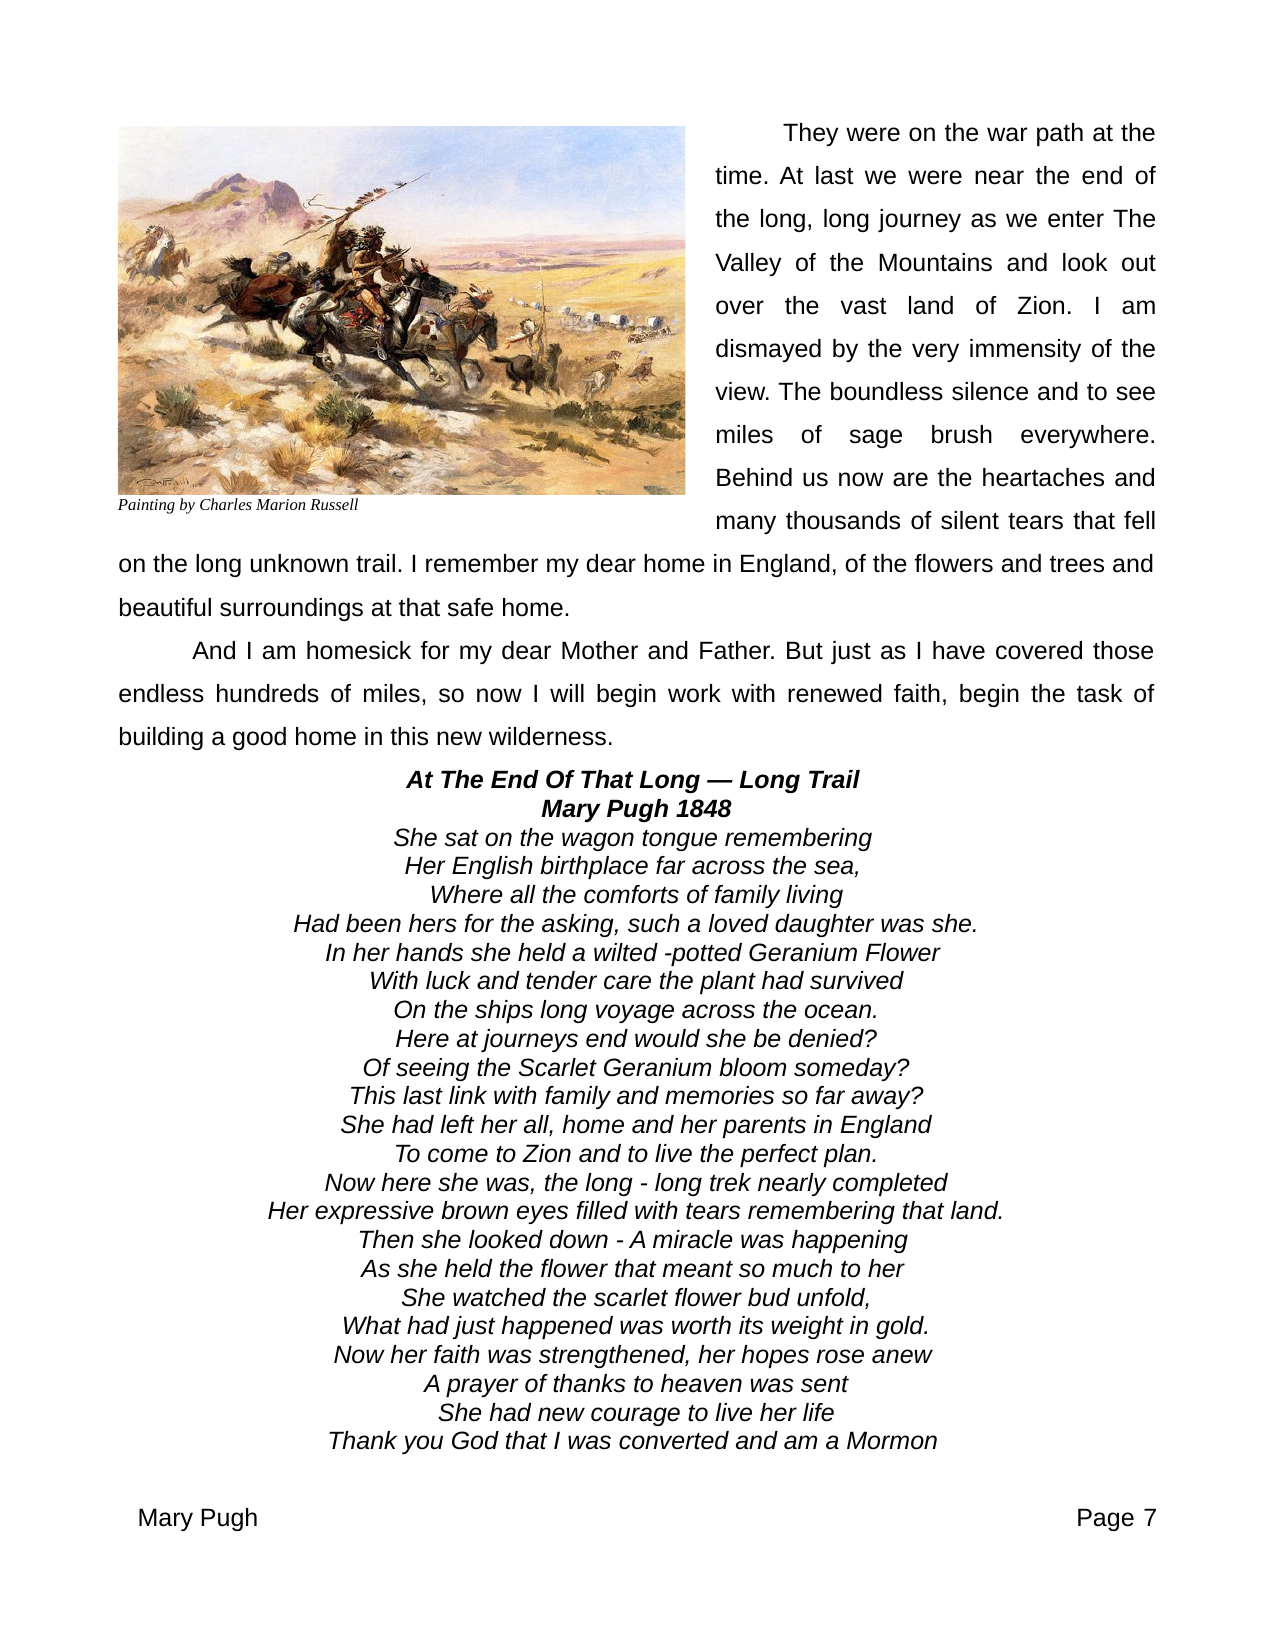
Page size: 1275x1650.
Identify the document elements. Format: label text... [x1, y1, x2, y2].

text Where all the comforts of family living [118, 880, 1157, 909]
text On the ships long voyage across the ocean. [118, 995, 1157, 1024]
text Mary Pugh 1848 [118, 794, 1157, 822]
text Now her faith was strengthened, her hopes rose anew [118, 1340, 1157, 1369]
text She had new courage to live her life [118, 1397, 1157, 1426]
text Painting by Charles Marion Russell [118, 495, 685, 514]
text A prayer of thanks to heaven was sent [118, 1369, 1157, 1397]
text What had just happened was worth its weight in gold. [118, 1311, 1157, 1340]
picture [117, 126, 686, 495]
text She sat on the wagon tongue remembering [118, 822, 1157, 851]
text Her English birthplace far across the sea, [118, 851, 1157, 880]
text To come to Zion and to live the perfect plan. [118, 1139, 1157, 1167]
text Her expressive brown eyes filled with tears remembering that land. [118, 1196, 1157, 1225]
text This last link with family and memories so far away? [118, 1081, 1157, 1110]
text Thank you God that I was converted and am a Mormon [118, 1426, 1157, 1455]
text With luck and tender care the plant had survived [118, 966, 1157, 995]
text And I am homesick for my dear Mother and Father. But just as I have covered those endless hundreds of miles, so now I will begin work with renewed faith, begin the task of building a good home in this new wilderness. [118, 636, 1157, 751]
text Here at journeys end would she be denied? [118, 1024, 1157, 1052]
text Of seeing the Scarlet Geranium bloom someday? [118, 1052, 1157, 1081]
text Now here she was, the long - long trek nearly completed [118, 1167, 1157, 1196]
text Had been hers for the asking, such a loved daughter was she. [118, 909, 1157, 937]
text She watched the scarlet flower bud unfold, [118, 1282, 1157, 1311]
text In her hands she held a wilted -potted Geranium Flower [118, 937, 1157, 966]
text She had left her all, home and her parents in England [118, 1110, 1157, 1139]
text At The End Of That Long — Long Trail [118, 765, 1157, 794]
text They were on the war path at the time. At last we were near the end of the long, long journey as we enter The Valley of the Mountains and look out over the vast land of Zion. I am dismayed by the very immensity of the view. The boundless silence and to see miles of sage brush everywhere. Behind us now are the heartaches and many thousands of silent tears that fell on the long unknown trail. I remember my dear home in England, of the flowers and trees and beautiful surroundings at that safe home. [118, 118, 1157, 621]
text As she held the flower that meant so much to her [118, 1254, 1157, 1282]
text Then she looked down - A miracle was happening [118, 1225, 1157, 1254]
